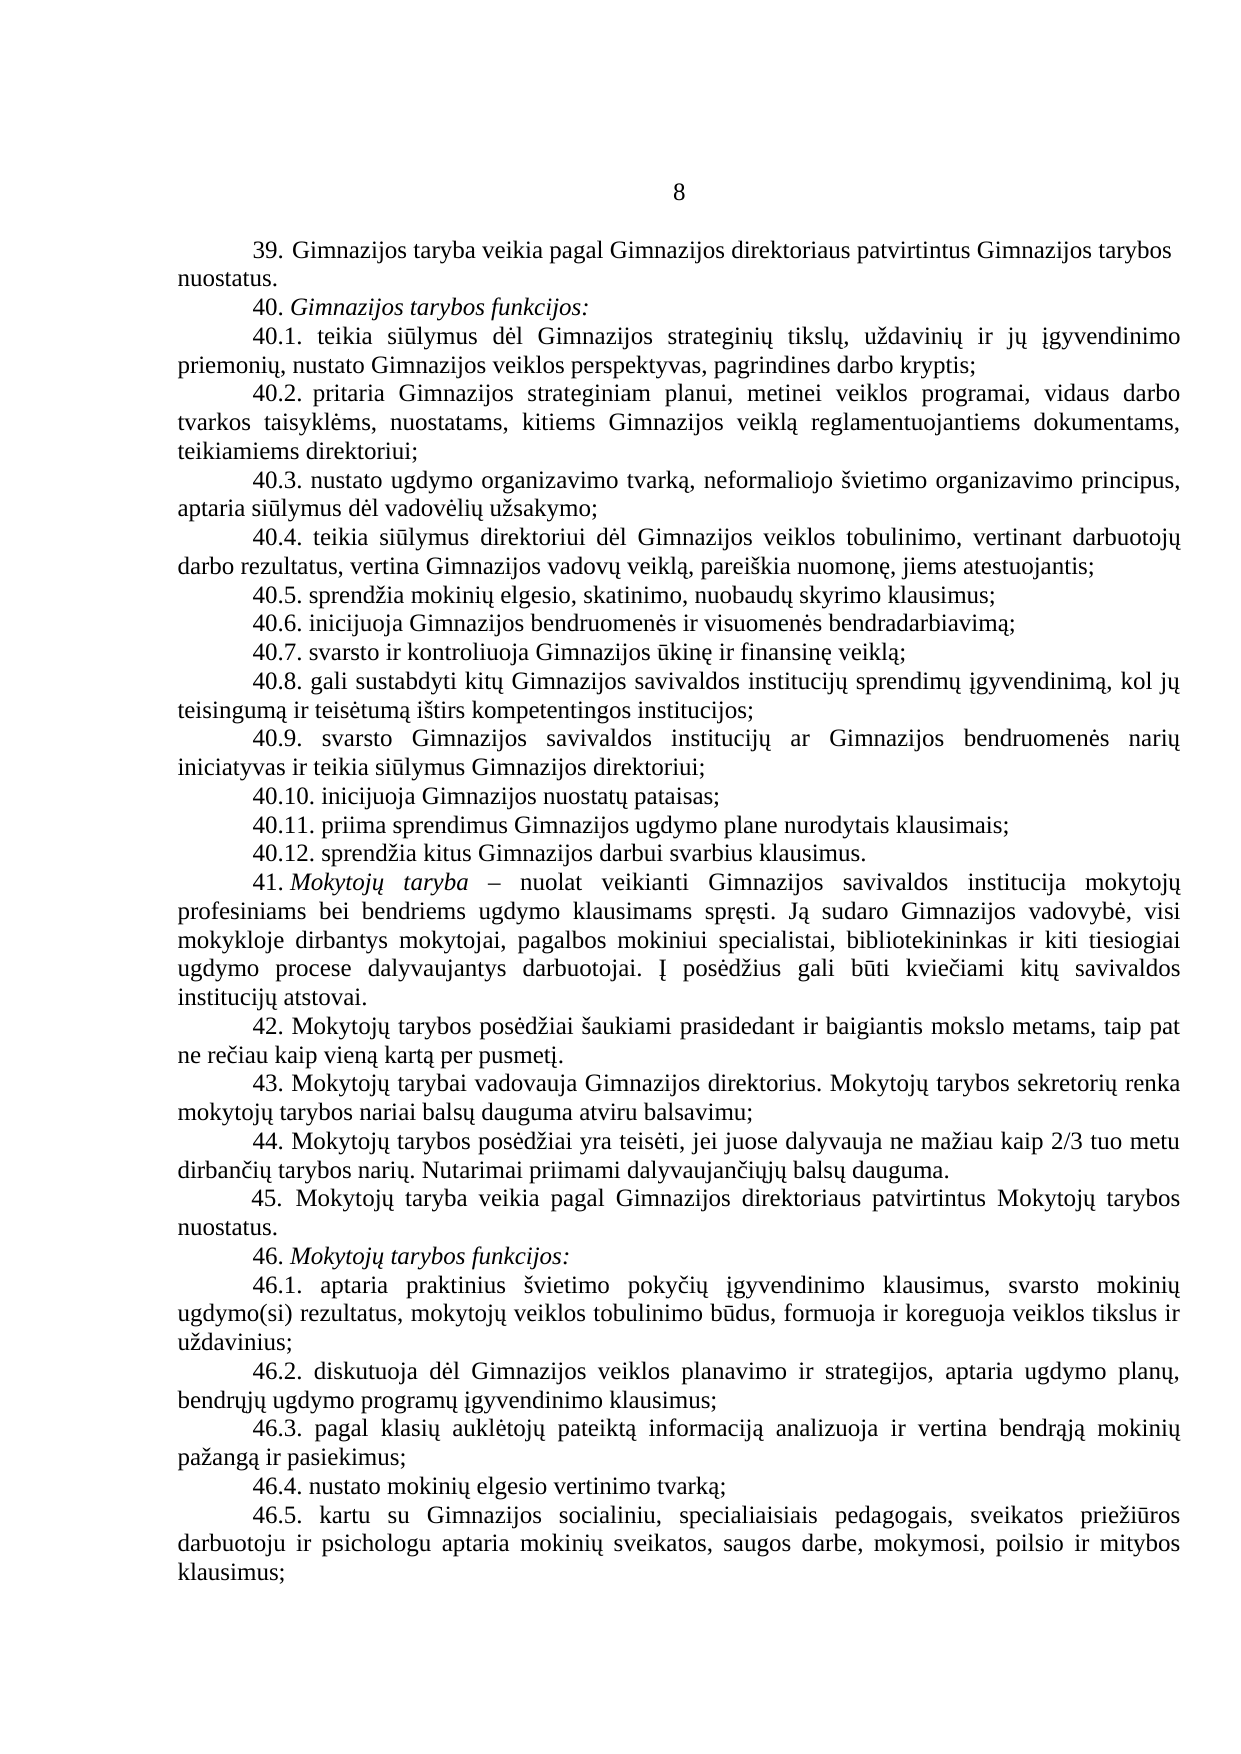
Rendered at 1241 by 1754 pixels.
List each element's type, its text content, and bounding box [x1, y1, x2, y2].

text 40.1. teikia siūlymus dėl Gimnazijos strateginių tikslų, uždavinių ir jų įgyvendinimo priemonių, nustato Gimnazijos veiklos perspektyvas, pagrindines darbo kryptis; [177, 321, 1181, 378]
text 40.12. sprendžia kitus Gimnazijos darbui svarbius klausimus. [252, 838, 1181, 867]
text 43. Mokytojų tarybai vadovauja Gimnazijos direktorius. Mokytojų tarybos sekretorių renka mokytojų tarybos nariai balsų dauguma atviru balsavimu; [177, 1068, 1181, 1126]
text 46.1. aptaria praktinius švietimo pokyčių įgyvendinimo klausimus, svarsto mokinių ugdymo(si) rezultatus, mokytojų veiklos tobulinimo būdus, formuoja ir koreguoja veiklos tikslus ir uždavinius; [177, 1270, 1181, 1356]
text 46.5. kartu su Gimnazijos socialiniu, specialiaisiais pedagogais, sveikatos priežiūros darbuotoju ir psichologu aptaria mokinių sveikatos, saugos darbe, mokymosi, poilsio ir mitybos klausimus; [177, 1500, 1181, 1586]
text 40.7. svarsto ir kontroliuoja Gimnazijos ūkinę ir finansinę veiklą; [252, 637, 1181, 666]
text 40.4. teikia siūlymus direktoriui dėl Gimnazijos veiklos tobulinimo, vertinant darbuotojų darbo rezultatus, vertina Gimnazijos vadovų veiklą, pareiškia nuomonę, jiems atestuojantis; [177, 522, 1181, 580]
text 44. Mokytojų tarybos posėdžiai yra teisėti, jei juose dalyvauja ne mažiau kaip 2/3 tuo metu dirbančių tarybos narių. Nutarimai priimami dalyvaujančiųjų balsų dauguma. [177, 1126, 1181, 1183]
text 41. Mokytojų taryba – nuolat veikianti Gimnazijos savivaldos institucija mokytojų profesiniams bei bendriems ugdymo klausimams spręsti. Ją sudaro Gimnazijos vadovybė, visi mokykloje dirbantys mokytojai, pagalbos mokiniui specialistai, bibliotekininkas ir kiti tiesiogiai ugdymo procese dalyvaujantys darbuotojai. Į posėdžius gali būti kviečiami kitų savivaldos institucijų atstovai. [177, 867, 1181, 1011]
text 40.11. priima sprendimus Gimnazijos ugdymo plane nurodytais klausimais; [252, 810, 1181, 838]
text 46. Mokytojų tarybos funkcijos: [252, 1241, 1181, 1270]
text 40.8. gali sustabdyti kitų Gimnazijos savivaldos institucijų sprendimų įgyvendinimą, kol jų teisingumą ir teisėtumą ištirs kompetentingos institucijos; [177, 666, 1181, 723]
text 40.2. pritaria Gimnazijos strateginiam planui, metinei veiklos programai, vidaus darbo tvarkos taisyklėms, nuostatams, kitiems Gimnazijos veiklą reglamentuojantiems dokumentams, teikiamiems direktoriui; [177, 378, 1181, 465]
text nuostatus. [177, 263, 1181, 292]
text 46.2. diskutuoja dėl Gimnazijos veiklos planavimo ir strategijos, aptaria ugdymo planų, bendrųjų ugdymo programų įgyvendinimo klausimus; [177, 1356, 1181, 1413]
text 40.9. svarsto Gimnazijos savivaldos institucijų ar Gimnazijos bendruomenės narių iniciatyvas ir teikia siūlymus Gimnazijos direktoriui; [177, 723, 1181, 781]
text 46.4. nustato mokinių elgesio vertinimo tvarką; [252, 1471, 1181, 1500]
text 40.10. inicijuoja Gimnazijos nuostatų pataisas; [252, 781, 1181, 810]
text 40.3. nustato ugdymo organizavimo tvarką, neformaliojo švietimo organizavimo principus, aptaria siūlymus dėl vadovėlių užsakymo; [177, 465, 1181, 522]
text 40.6. inicijuoja Gimnazijos bendruomenės ir visuomenės bendradarbiavimą; [252, 608, 1181, 637]
text 40.5. sprendžia mokinių elgesio, skatinimo, nuobaudų skyrimo klausimus; [252, 580, 1181, 608]
text 40. Gimnazijos tarybos funkcijos: [252, 292, 1181, 321]
text 42. Mokytojų tarybos posėdžiai šaukiami prasidedant ir baigiantis mokslo metams, taip pat ne rečiau kaip vieną kartą per pusmetį. [177, 1011, 1181, 1068]
text 45. Mokytojų taryba veikia pagal Gimnazijos direktoriaus patvirtintus Mokytojų tarybos nuostatus. [177, 1183, 1181, 1241]
text 39. Gimnazijos taryba veikia pagal Gimnazijos direktoriaus patvirtintus Gimnazijos tarybos [252, 235, 1181, 263]
text 46.3. pagal klasių auklėtojų pateiktą informaciją analizuoja ir vertina bendrąją mokinių pažangą ir pasiekimus; [177, 1413, 1181, 1471]
